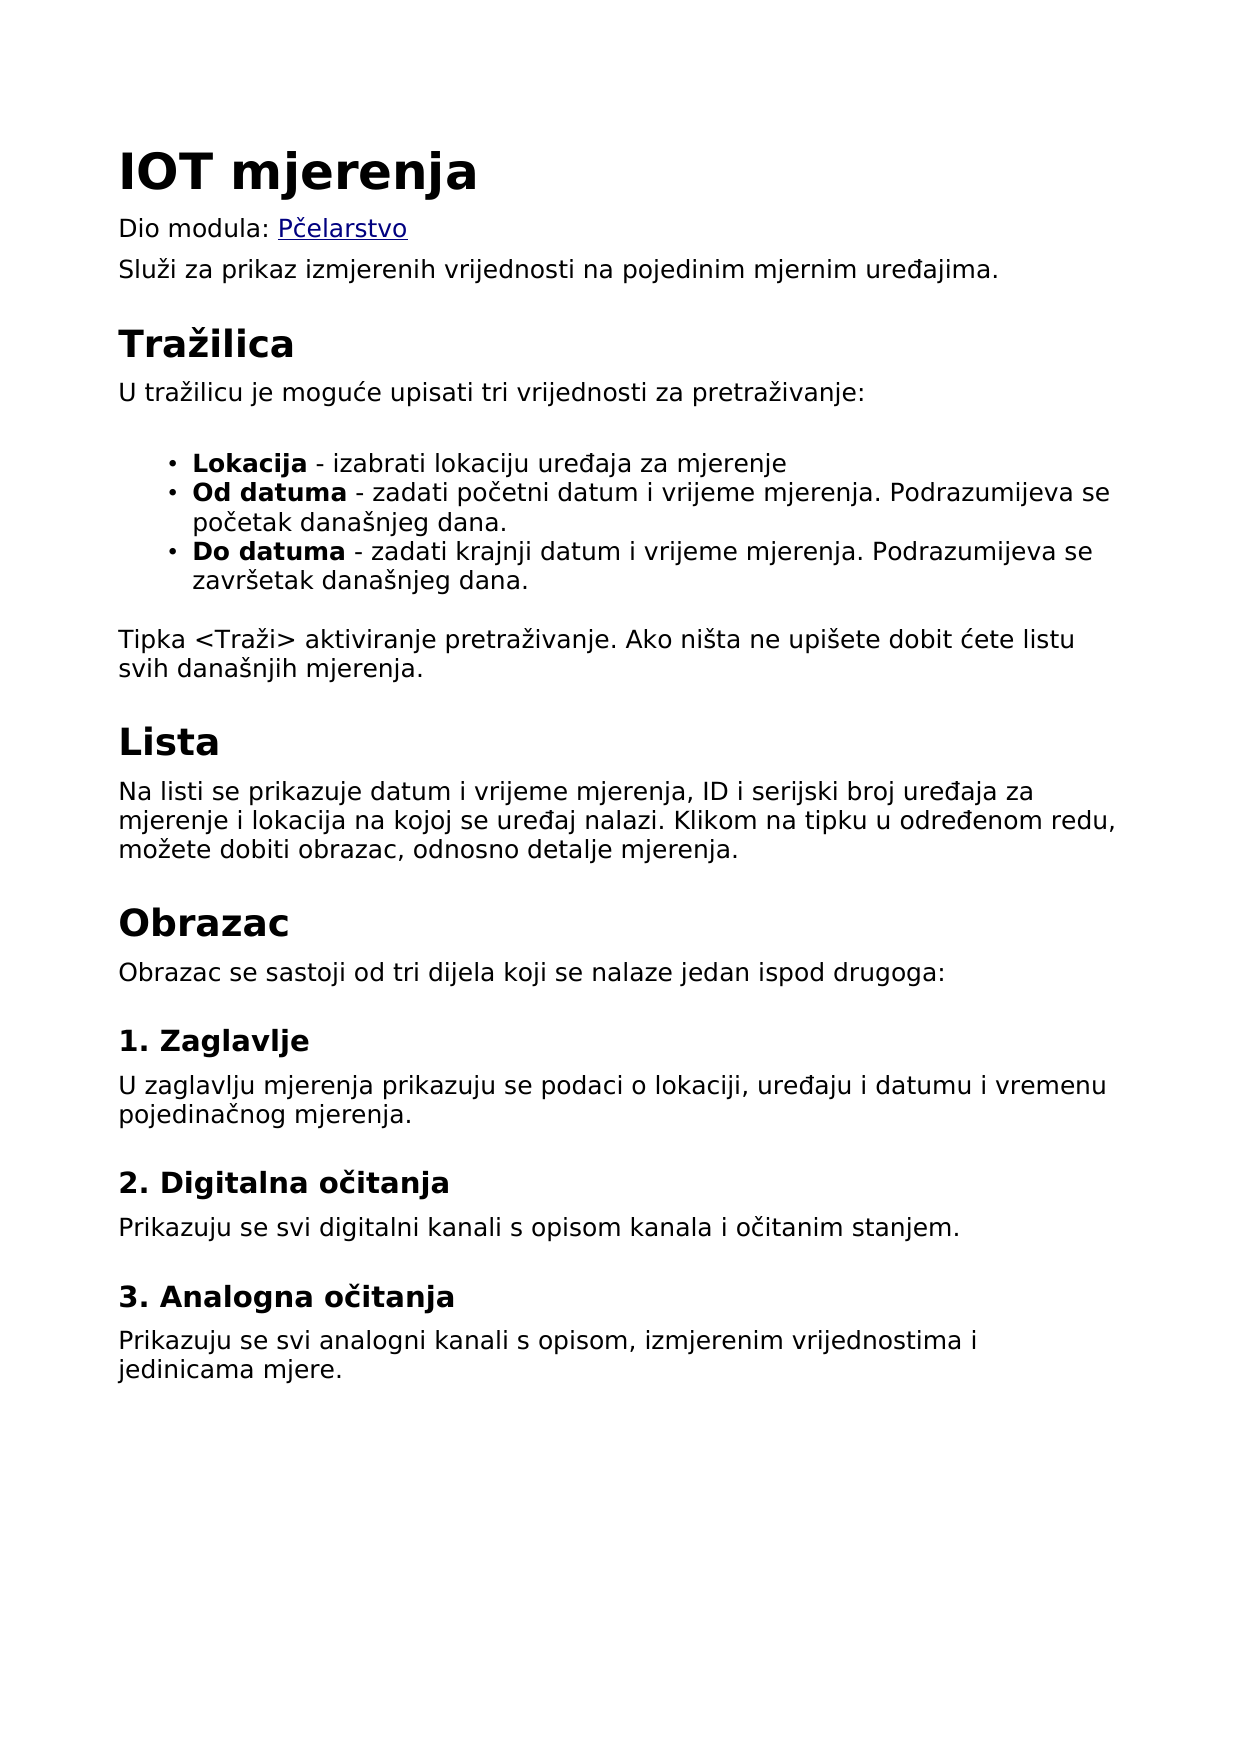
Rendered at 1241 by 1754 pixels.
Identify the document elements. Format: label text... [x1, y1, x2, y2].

subtitle Tražilica [118, 322, 1122, 366]
subtitle 3. Analogna očitanja [118, 1280, 1122, 1314]
text Služi za prikaz izmjerenih vrijednosti na pojedinim mjernim uređajima. [118, 256, 1122, 285]
subtitle 2. Digitalna očitanja [118, 1167, 1122, 1201]
subtitle 1. Zaglavlje [118, 1024, 1122, 1058]
list Do datuma - zadati krajnji datum i vrijeme mjerenja. Podrazumijeva se završetak današnjeg dana. [177, 537, 1122, 595]
list Od datuma - zadati početni datum i vrijeme mjerenja. Podrazumijeva se početak današnjeg dana. [177, 479, 1122, 537]
text U zaglavlju mjerenja prikazuju se podaci o lokaciji, uređaju i datumu i vremenu pojedinačnog mjerenja. [118, 1071, 1122, 1129]
text Na listi se prikazuje datum i vrijeme mjerenja, ID i serijski broj uređaja za mjerenje i lokacija na kojoj se uređaj nalazi. Klikom na tipku u određenom redu, možete dobiti obrazac, odnosno detalje mjerenja. [118, 777, 1122, 864]
text U tražilicu je moguće upisati tri vrijednosti za pretraživanje: [118, 378, 1122, 407]
subtitle Obrazac [118, 902, 1122, 945]
subtitle IOT mjerenja [118, 143, 1122, 201]
text Dio modula: Pčelarstvo [118, 214, 1122, 243]
subtitle Lista [118, 721, 1122, 764]
text Prikazuju se svi analogni kanali s opisom, izmjerenim vrijednostima i jedinicama mjere. [118, 1326, 1122, 1385]
text Obrazac se sastoji od tri dijela koji se nalaze jedan ispod drugoga: [118, 958, 1122, 987]
text Prikazuju se svi digitalni kanali s opisom kanala i očitanim stanjem. [118, 1213, 1122, 1242]
text Tipka <Traži> aktiviranje pretraživanje. Ako ništa ne upišete dobit ćete listu svih današnjih mjerenja. [118, 625, 1122, 683]
list Lokacija - izabrati lokaciju uređaja za mjerenje [177, 449, 1122, 479]
